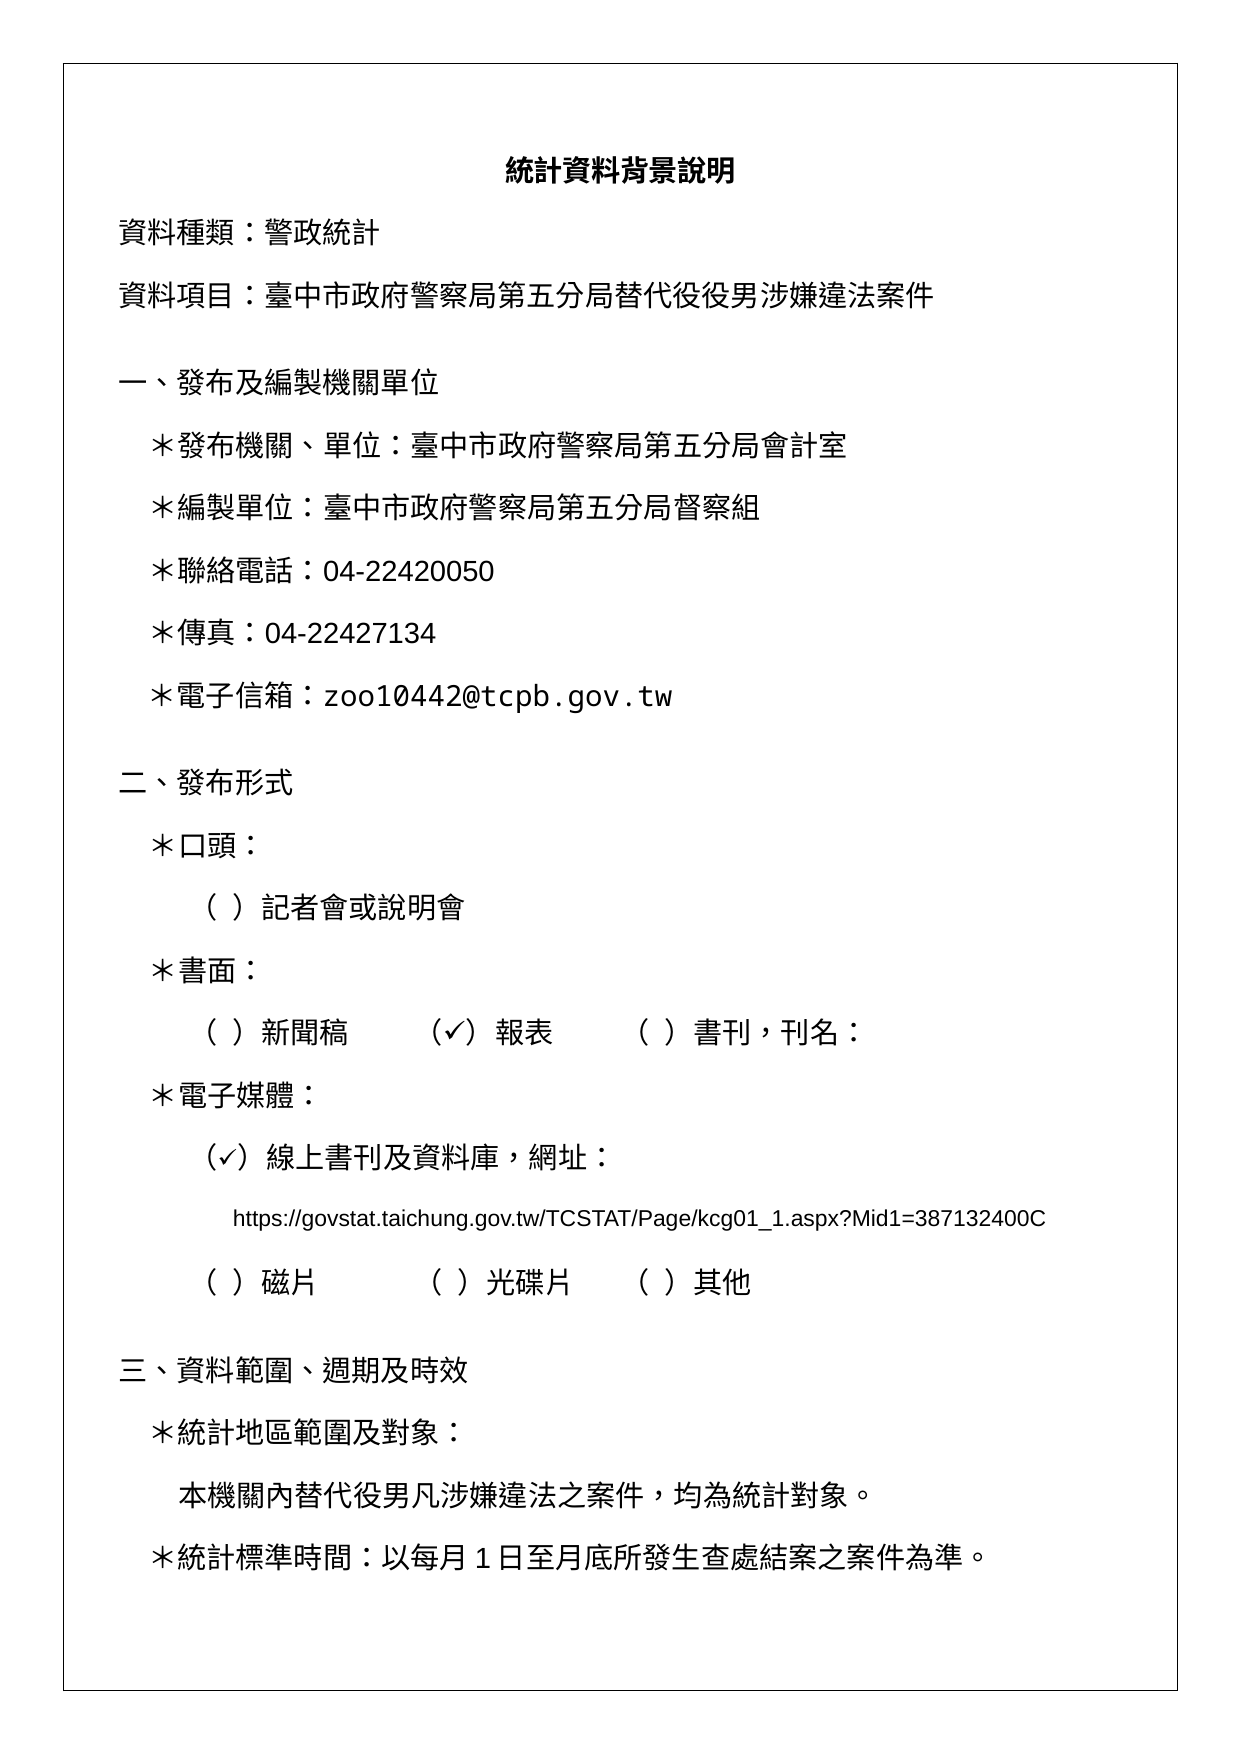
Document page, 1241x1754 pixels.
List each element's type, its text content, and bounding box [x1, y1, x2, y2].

text （ ）磁片 （ ）光碟片 （ ）其他 [188, 1239, 1156, 1302]
text ＊統計標準時間：以每月1日至月底所發生查處結案之案件為準。 [148, 1514, 1122, 1577]
text 二、發布形式 [118, 739, 1122, 802]
text ＊發布機關、單位：臺中市政府警察局第五分局會計室 [148, 402, 1122, 464]
text ＊電子信箱：zoo10442@tcpb.gov.tw [118, 652, 1122, 714]
text （P）線上書刊及資料庫，網址： [188, 1114, 1156, 1177]
text ＊聯絡電話：04-22420050 [148, 527, 1122, 589]
text ＊傳真：04-22427134 [148, 589, 1122, 652]
text ＊口頭： [149, 802, 1122, 864]
text ＊統計地區範圍及對象： [148, 1389, 1122, 1452]
text 一、發布及編製機關單位 [118, 339, 1122, 402]
text ＊電子媒體： [149, 1052, 1122, 1114]
text 資料項目：臺中市政府警察局第五分局替代役役男涉嫌違法案件 [118, 252, 1122, 314]
text 三、資料範圍、週期及時效 [118, 1327, 1122, 1389]
text （ ）新聞稿 （P）報表 （ ）書刊，刊名： [188, 989, 1156, 1052]
text 本機關內替代役男凡涉嫌違法之案件，均為統計對象。 [178, 1452, 1122, 1514]
text 統計資料背景說明 [118, 127, 1122, 189]
text ＊書面： [149, 927, 1122, 989]
text 資料種類：警政統計 [118, 189, 1122, 252]
text （ ）記者會或說明會 [188, 864, 1156, 927]
text ＊編製單位：臺中市政府警察局第五分局督察組 [148, 464, 1122, 527]
text https://govstat.taichung.gov.tw/TCSTAT/Page/kcg01_1.aspx?Mid1=387132400C [188, 1177, 1156, 1239]
